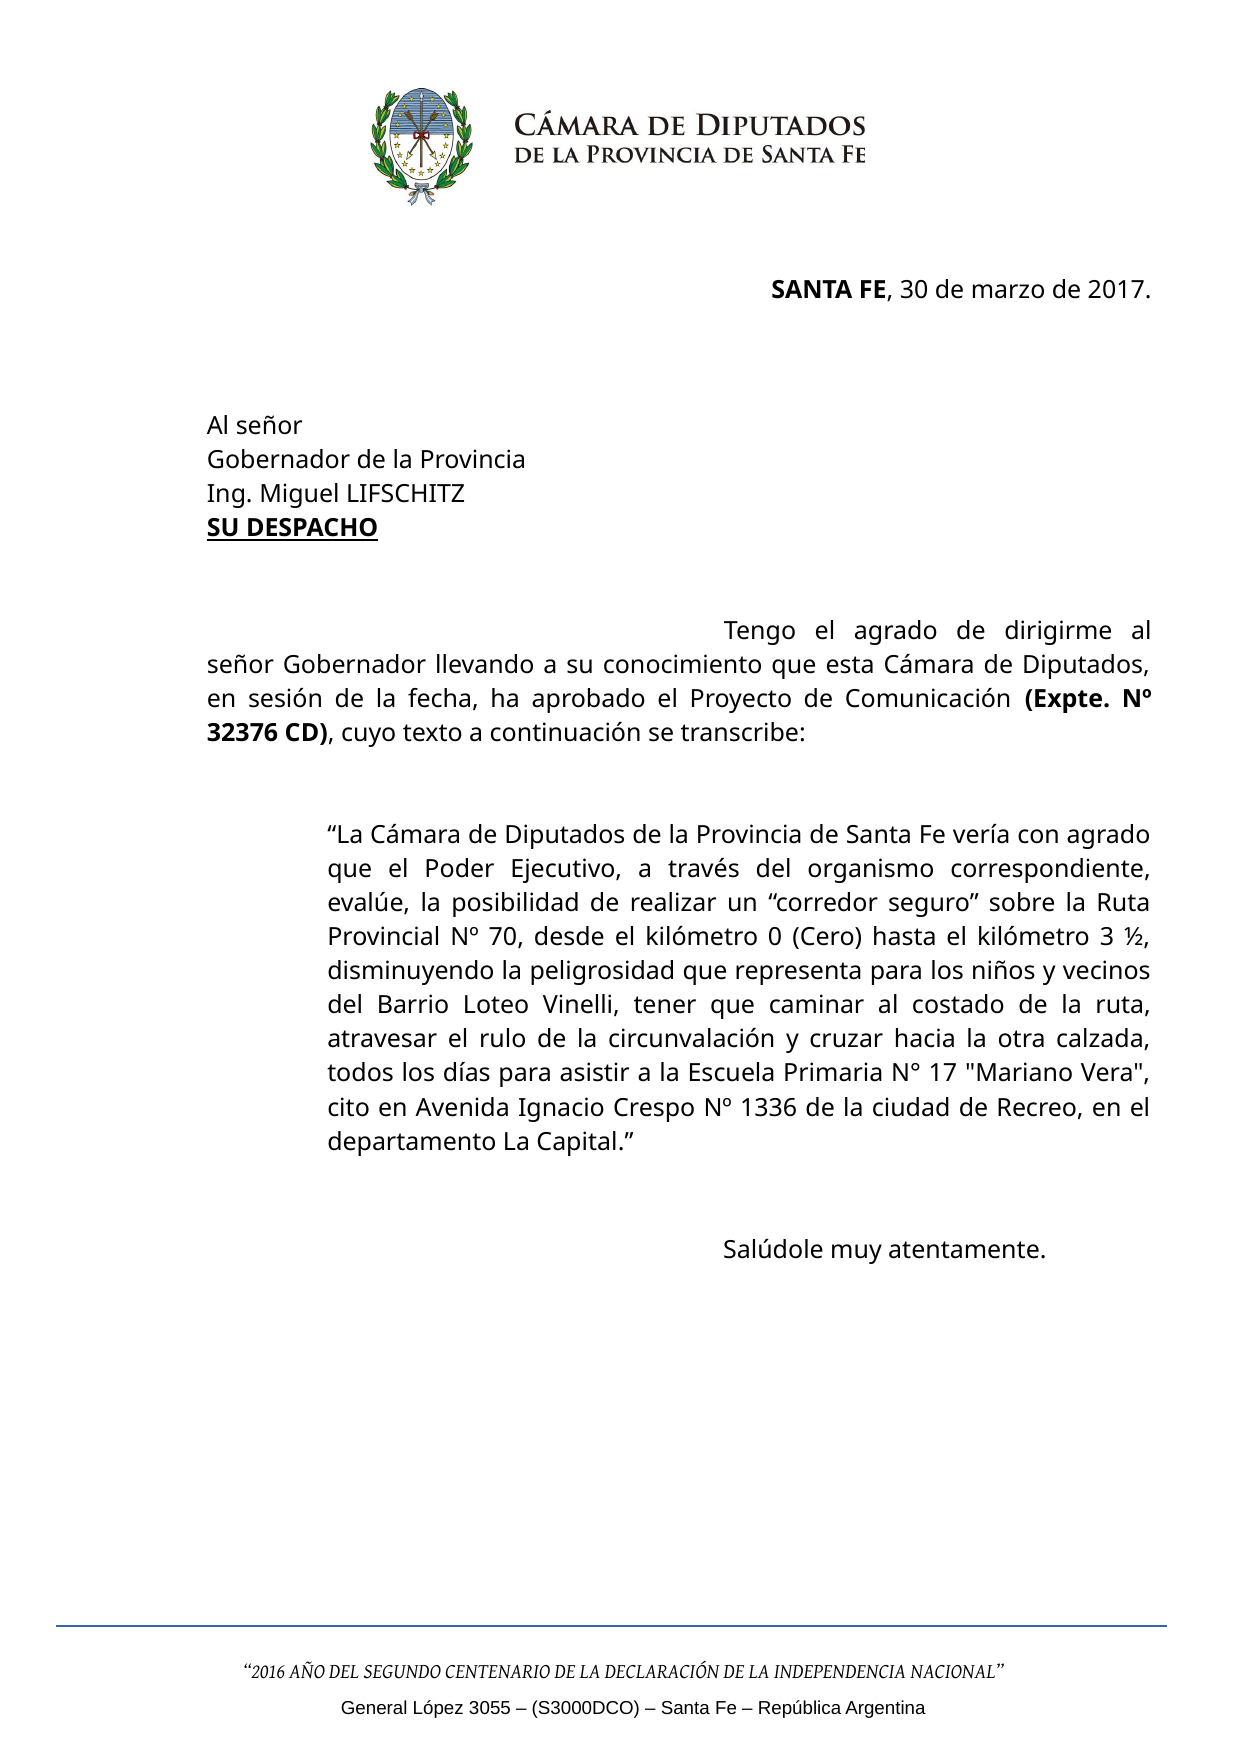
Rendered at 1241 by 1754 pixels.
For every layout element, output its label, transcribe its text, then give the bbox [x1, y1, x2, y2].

text Tengo el agrado de dirigirme al señor Gobernador llevando a su conocimiento que esta Cámara de Diputados, en sesión de la fecha, ha aprobado el Proyecto de Comunicación (Expte. Nº 32376 CD), cuyo texto a continuación se transcribe: [207, 612, 1152, 748]
text “La Cámara de Diputados de la Provincia de Santa Fe vería con agrado que el Poder Ejecutivo, a través del organismo correspondiente, evalúe, la posibilidad de realizar un “corredor seguro” sobre la Ruta Provincial Nº 70, desde el kilómetro 0 (Cero) hasta el kilómetro 3 ½, disminuyendo la peligrosidad que representa para los niños y vecinos del Barrio Loteo Vinelli, tener que caminar al costado de la ruta, atravesar el rulo de la circunvalación y cruzar hacia la otra calzada, todos los días para asistir a la Escuela Primaria N° 17 "Mariano Vera", cito en Avenida Ignacio Crespo Nº 1336 de la ciudad de Recreo, en el departamento La Capital.” [327, 817, 1152, 1157]
text Ing. Miguel LIFSCHITZ [207, 476, 1152, 510]
text Al señor [207, 408, 1152, 442]
text SU DESPACHO [207, 510, 1152, 544]
text SANTA FE, 30 de marzo de 2017. [207, 272, 1152, 306]
text Gobernador de la Provincia [207, 442, 1152, 476]
picture [370, 88, 866, 210]
text Salúdole muy atentamente. [649, 1231, 1152, 1265]
